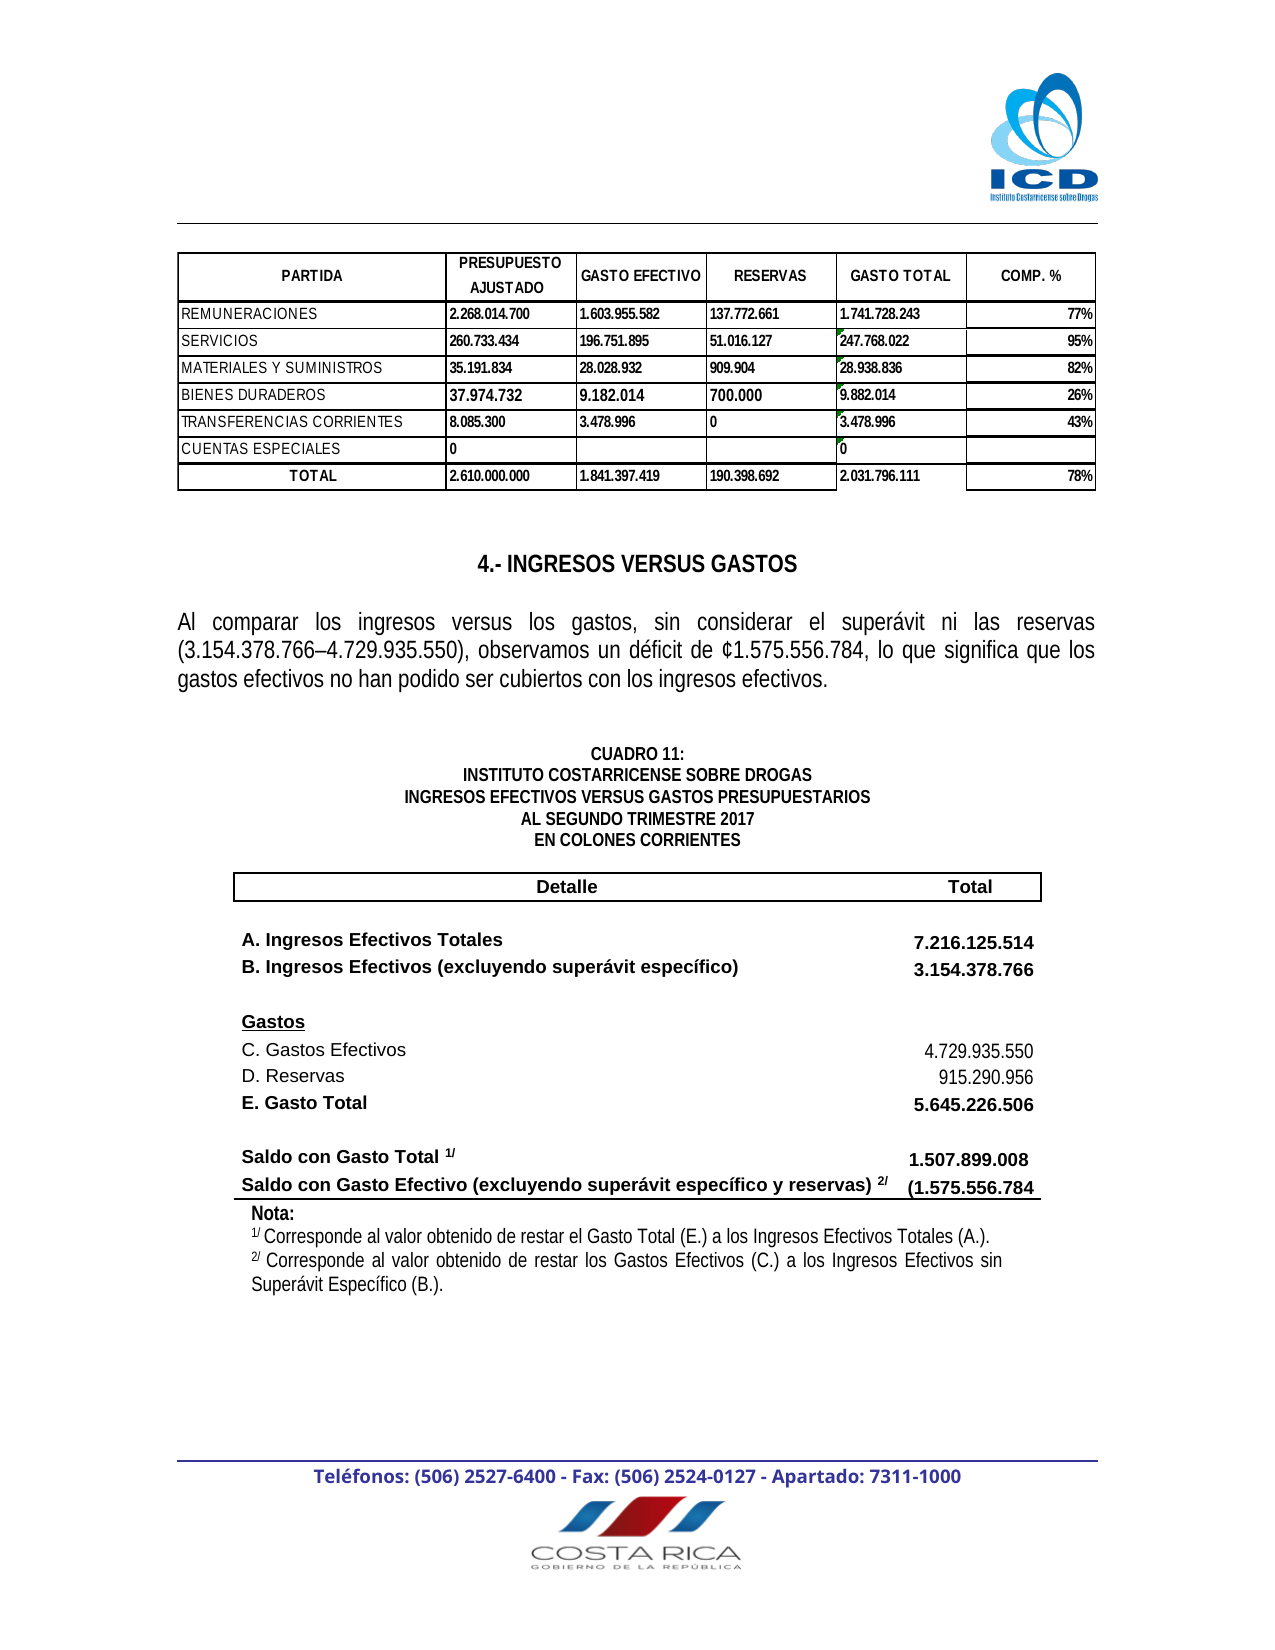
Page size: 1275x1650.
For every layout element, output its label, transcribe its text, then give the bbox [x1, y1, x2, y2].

table_header Detalle [235, 874, 899, 900]
text Al comparar los ingresos versus los gastos, sin considerar el superávit ni las reservas (3.154.378.766–4.729.935.550), observamos un déficit de ¢1.575.556.784, lo que significa que los gastos efectivos no han podido ser cubiertos con los ingresos efectivos. [177, 607, 1098, 692]
table_cell 4.729.935.550 [900, 1036, 1041, 1062]
table_header Total [900, 874, 1040, 900]
text CUADRO 11: [177, 743, 1098, 764]
table_cell 7.216.125.514 [900, 927, 1041, 953]
text AL SEGUNDO TRIMESTRE 2017 [177, 807, 1098, 829]
text Nota: [251, 1200, 1098, 1224]
table_cell (1.575.556.784 [900, 1170, 1041, 1198]
table_cell [234, 980, 899, 1008]
table_cell A. Ingresos Efectivos Totales [234, 927, 899, 953]
table_cell [900, 1008, 1041, 1036]
table_cell [234, 902, 899, 927]
text 1/ Corresponde al valor obtenido de restar el Gasto Total (E.) a los Ingresos Efectivos Totales (A.). [251, 1224, 1004, 1248]
text 2/ Corresponde al valor obtenido de restar los Gastos Efectivos (C.) a los Ingresos Efectivos sin Superávit Específico (B.). [251, 1248, 1004, 1296]
text INGRESOS EFECTIVOS VERSUS GASTOS PRESUPUESTARIOS [177, 786, 1098, 807]
table_cell Gastos [234, 1008, 899, 1036]
text INSTITUTO COSTARRICENSE SOBRE DROGAS [177, 764, 1098, 786]
table_cell Saldo con Gasto Efectivo (excluyendo superávit específico y reservas) 2/ [234, 1170, 899, 1198]
table_cell 3.154.378.766 [900, 953, 1041, 980]
table_cell Saldo con Gasto Total 1/ [234, 1144, 899, 1170]
table_cell [900, 902, 1041, 927]
table_cell D. Reservas [234, 1063, 899, 1089]
table_cell 915.290.956 [900, 1063, 1041, 1089]
table_cell B. Ingresos Efectivos (excluyendo superávit específico) [234, 953, 899, 980]
table_cell 5.645.226.506 [900, 1089, 1041, 1116]
table_cell [900, 1116, 1041, 1144]
table_cell E. Gasto Total [234, 1089, 899, 1116]
table_cell 1.507.899.008 [900, 1144, 1041, 1170]
table_cell [900, 980, 1041, 1008]
table_cell [234, 1116, 899, 1144]
text 4.- INGRESOS VERSUS GASTOS [177, 549, 1098, 578]
text EN COLONES CORRIENTES [177, 829, 1098, 851]
table_cell C. Gastos Efectivos [234, 1036, 899, 1062]
